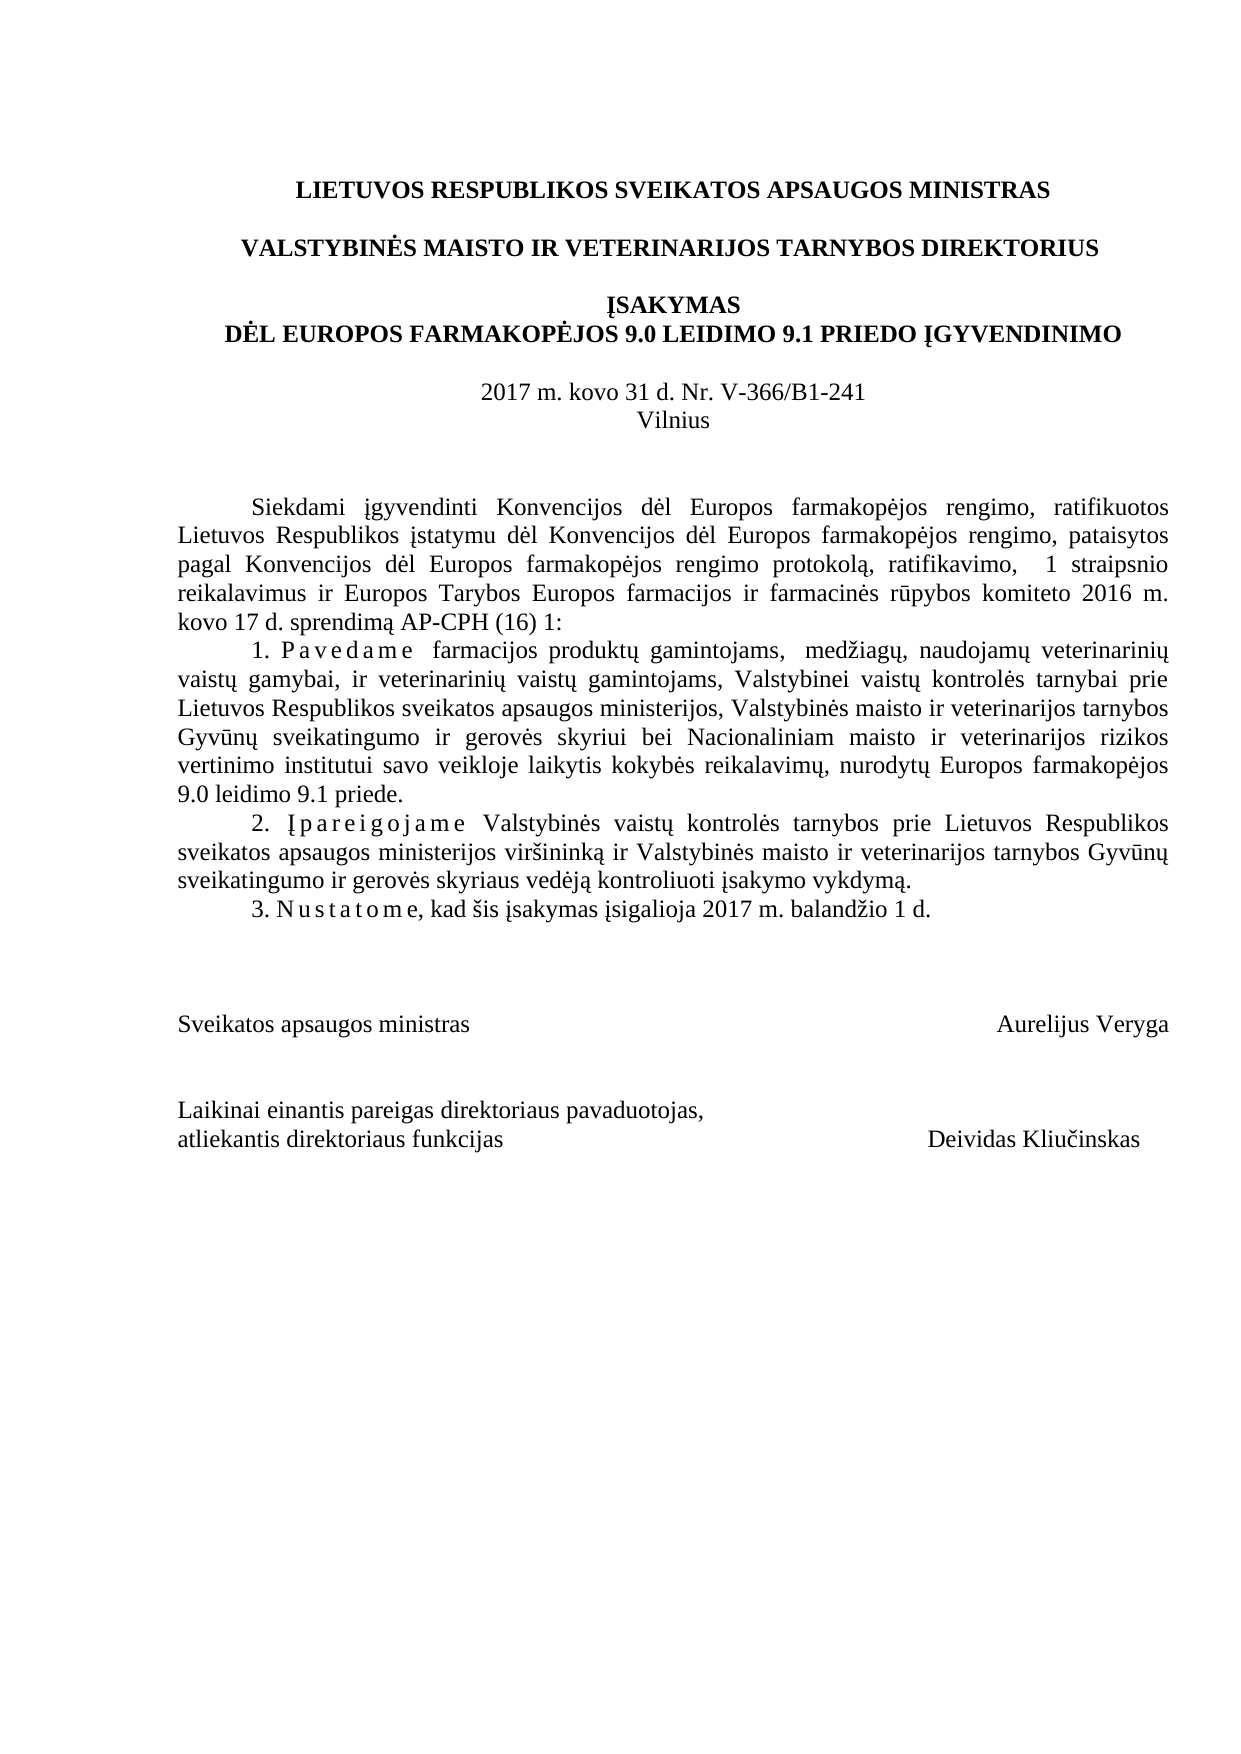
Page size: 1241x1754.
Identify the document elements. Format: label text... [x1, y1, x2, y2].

text ĮSAKYMAS [177, 291, 1169, 319]
text Vilnius [177, 406, 1169, 434]
text Laikinai einantis pareigas direktoriaus pavaduotojas, [177, 1096, 1169, 1124]
text 2017 m. kovo 31 d. Nr. V-366/B1-241 [177, 377, 1169, 406]
text LIETUVOS RESPUBLIKOS SVEIKATOS APSAUGOS MINISTRAS [177, 176, 1169, 204]
text 3. Nustatome, kad šis įsakymas įsigalioja 2017 m. balandžio 1 d. [177, 894, 1169, 923]
text DĖL EUROPOS FARMAKOPĖJOS 9.0 leidimo 9.1 PRIEDO ĮGYVENDINIMO [177, 319, 1169, 348]
text atliekantis direktoriaus funkcijas Deividas Kliučinskas [177, 1124, 1169, 1153]
text Siekdami įgyvendinti Konvencijos dėl Europos farmakopėjos rengimo, ratifikuotos Lietuvos Respublikos įstatymu dėl Konvencijos dėl Europos farmakopėjos rengimo, pataisytos pagal Konvencijos dėl Europos farmakopėjos rengimo protokolą, ratifikavimo, 1 straipsnio reikalavimus ir Europos Tarybos Europos farmacijos ir farmacinės rūpybos komiteto 2016 m. kovo 17 d. sprendimą AP-CPH (16) 1: [177, 492, 1169, 636]
text VALSTYBINĖS MAISTO IR VETERINARIJOS TARNYBOS DIREKTORIUS [177, 233, 1169, 262]
text 1. Pavedame farmacijos produktų gamintojams, medžiagų, naudojamų veterinarinių vaistų gamybai, ir veterinarinių vaistų gamintojams, Valstybinei vaistų kontrolės tarnybai prie Lietuvos Respublikos sveikatos apsaugos ministerijos, Valstybinės maisto ir veterinarijos tarnybos Gyvūnų sveikatingumo ir gerovės skyriui bei Nacionaliniam maisto ir veterinarijos rizikos vertinimo institutui savo veikloje laikytis kokybės reikalavimų, nurodytų Europos farmakopėjos 9.0 leidimo 9.1 priede. [177, 636, 1169, 808]
text Sveikatos apsaugos ministras Aurelijus Veryga [177, 1009, 1169, 1038]
text 2. Įpareigojame Valstybinės vaistų kontrolės tarnybos prie Lietuvos Respublikos sveikatos apsaugos ministerijos viršininką ir Valstybinės maisto ir veterinarijos tarnybos Gyvūnų sveikatingumo ir gerovės skyriaus vedėją kontroliuoti įsakymo vykdymą. [177, 808, 1169, 894]
